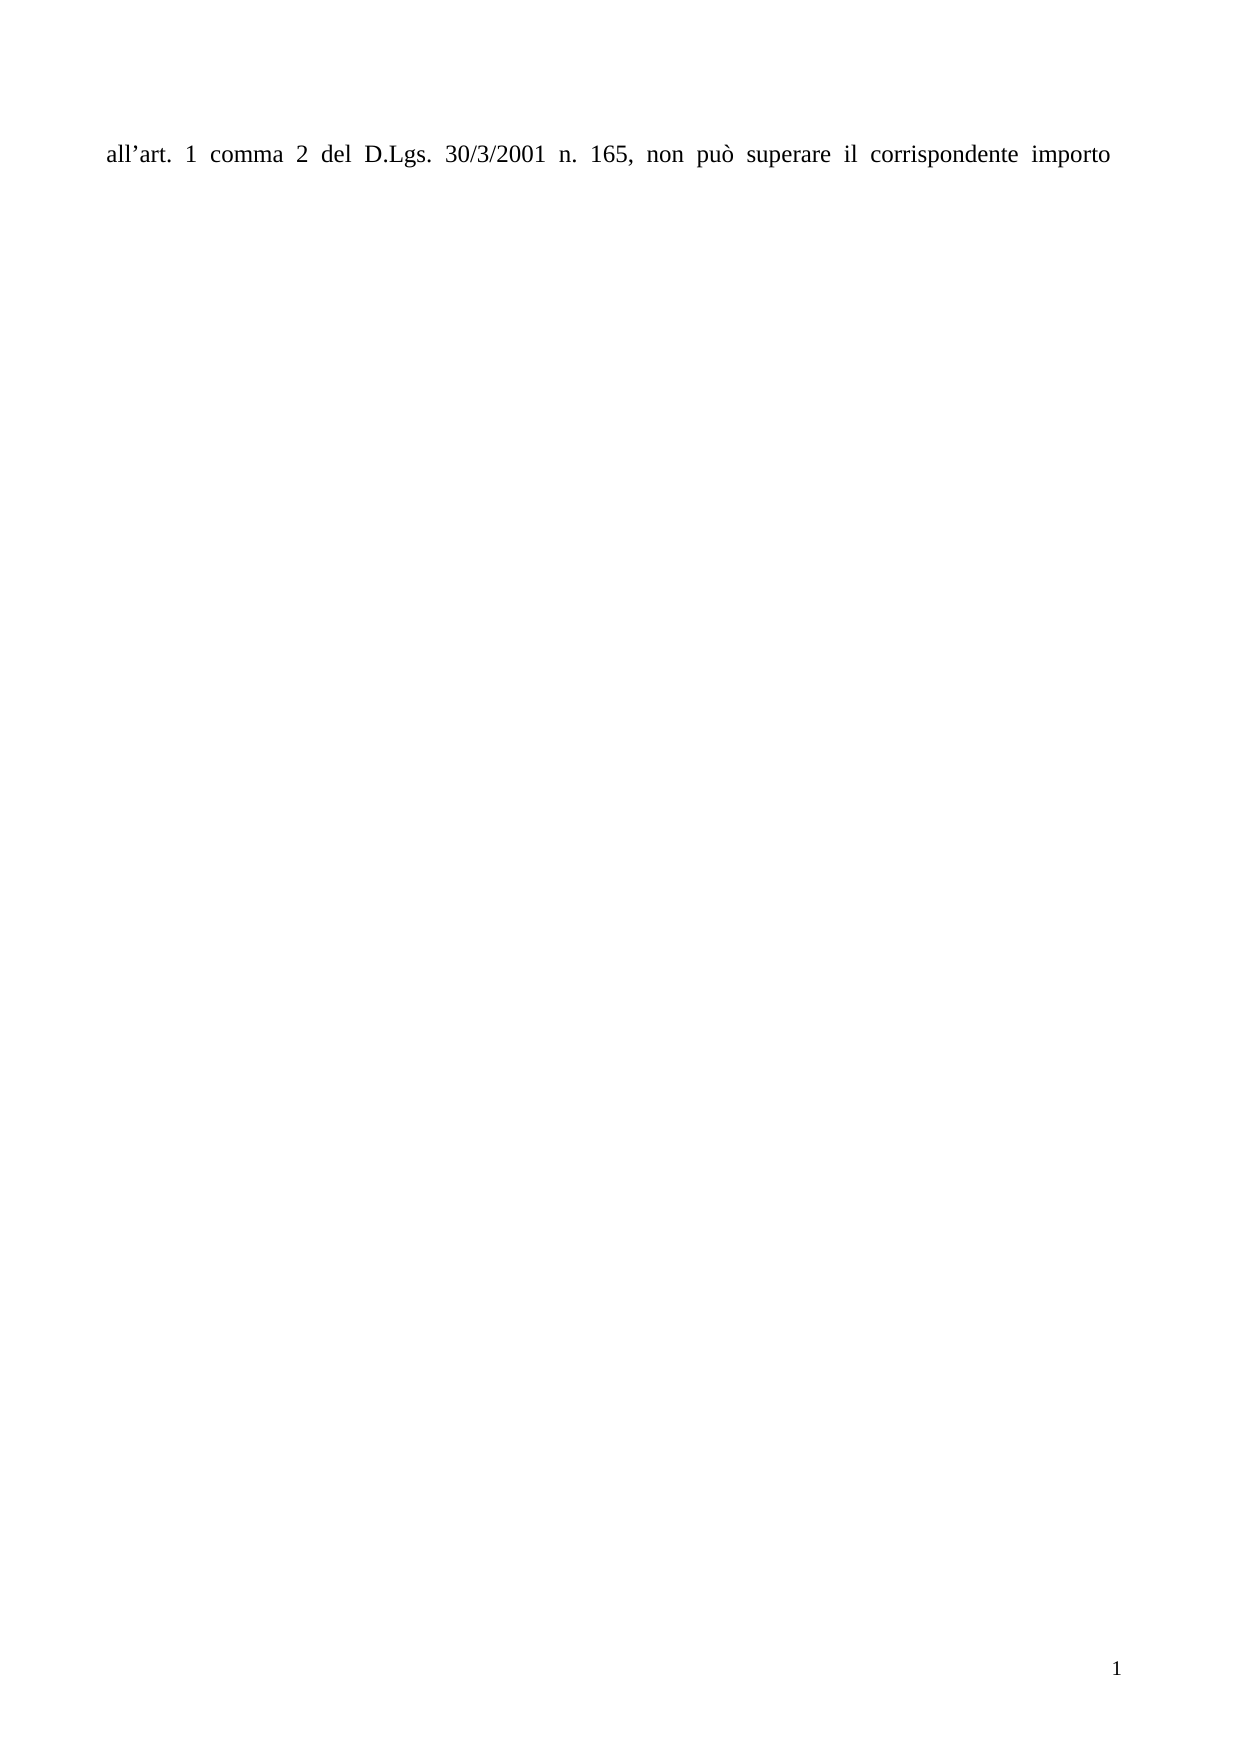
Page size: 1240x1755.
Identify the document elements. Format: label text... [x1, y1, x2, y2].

text all’art. 1 comma 2 del D.Lgs. 30/3/2001 n. 165, non può superare il corrispondente importo [106, 139, 1122, 168]
